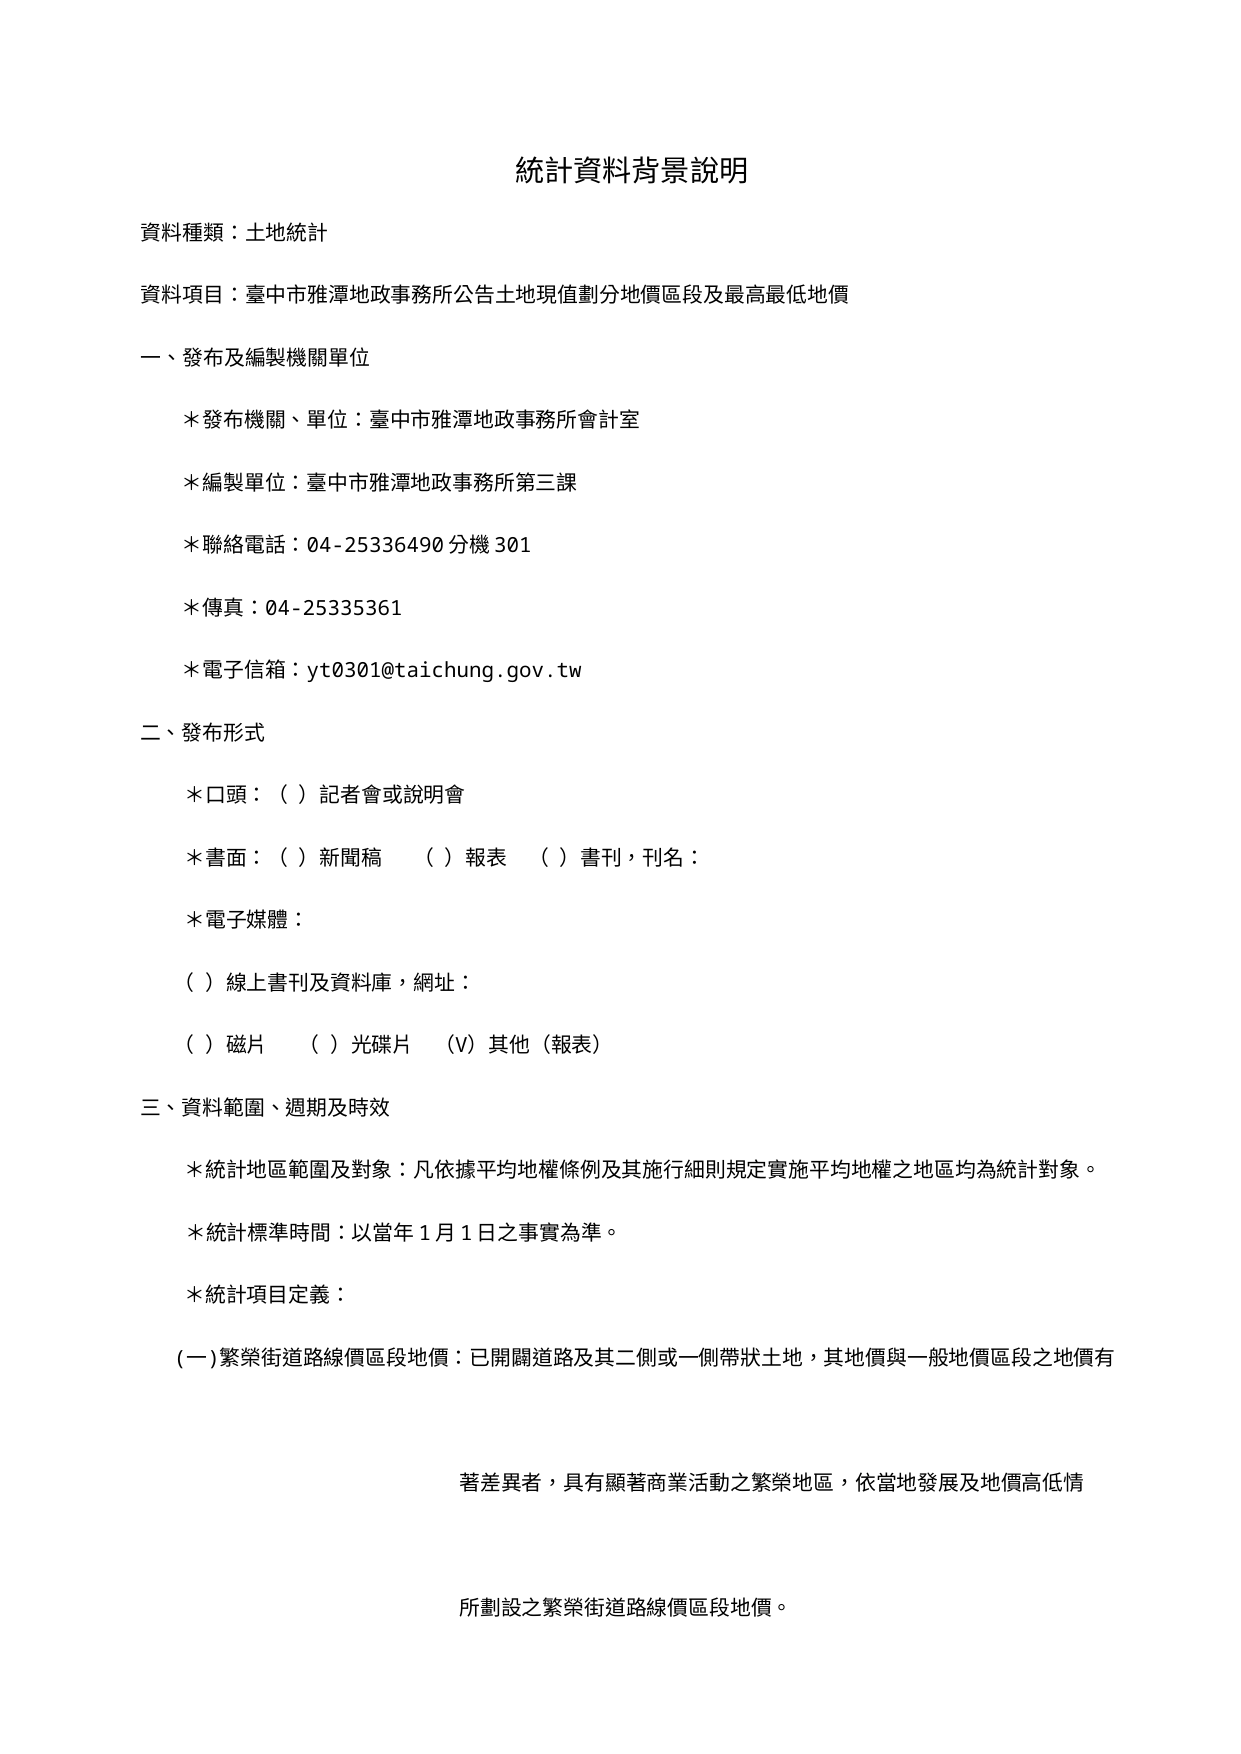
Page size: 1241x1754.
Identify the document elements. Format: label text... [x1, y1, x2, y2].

table_cell [129, 752, 174, 1064]
table_cell (一)繁榮街道路線價區段地價：已開闢道路及其二側或一側帶狀土地，其地價與一般地價區段之地價有顯 著差異者，具有顯著商業活動之繁榮地區，依當地發展及地價高低情形， 所劃設之繁榮街道路線價區段地價。 (二)一般路線價區段地價：繁榮街道以外已開闢之道路，鄰接該道路之土地，其地價顯著較高之區段地價。 (三)一般區段價區段地價：指繁榮街道路線價區段及一般路線價區段以外之一般地區，依劃分地價區段原 則所劃設之區段地價。 (四)最高宗地地價：行政區範圍內最高之地價。 [174, 1315, 1133, 1627]
table_cell [129, 1127, 174, 1314]
table_cell ＊口頭：（ ）記者會或說明會 ＊書面：（ ）新聞稿 （ ）報表 （ ）書刊，刊名： ＊電子媒體： （ ）線上書刊及資料庫，網址： （ ）磁片 （ ）光碟片 （V）其他（報表） [174, 752, 1133, 1064]
table_header 統計資料背景說明 [129, 127, 1133, 189]
table_cell [1089, 377, 1133, 689]
table_cell 三、資料範圍、週期及時效 [129, 1065, 1133, 1127]
table_cell [129, 1315, 174, 1627]
table_cell 資料項目：臺中市雅潭地政事務所公告土地現值劃分地價區段及最高最低地價 [129, 252, 1133, 314]
table_cell 二、發布形式 [129, 690, 1133, 752]
table_cell ＊統計地區範圍及對象：凡依據平均地權條例及其施行細則規定實施平均地權之地區均為統計對象。 ＊統計標準時間：以當年1月1日之事實為準。 ＊統計項目定義： [174, 1127, 1133, 1314]
table_cell 一、發布及編製機關單位 [129, 315, 1133, 377]
table_cell ＊發布機關、單位：臺中市雅潭地政事務所會計室 ＊編製單位：臺中市雅潭地政事務所第三課 ＊聯絡電話：04-25336490分機301 ＊傳真：04-25335361 ＊電子信箱：yt0301@taichung.gov.tw [129, 377, 1089, 689]
table_cell 資料種類：土地統計 [129, 190, 1133, 252]
